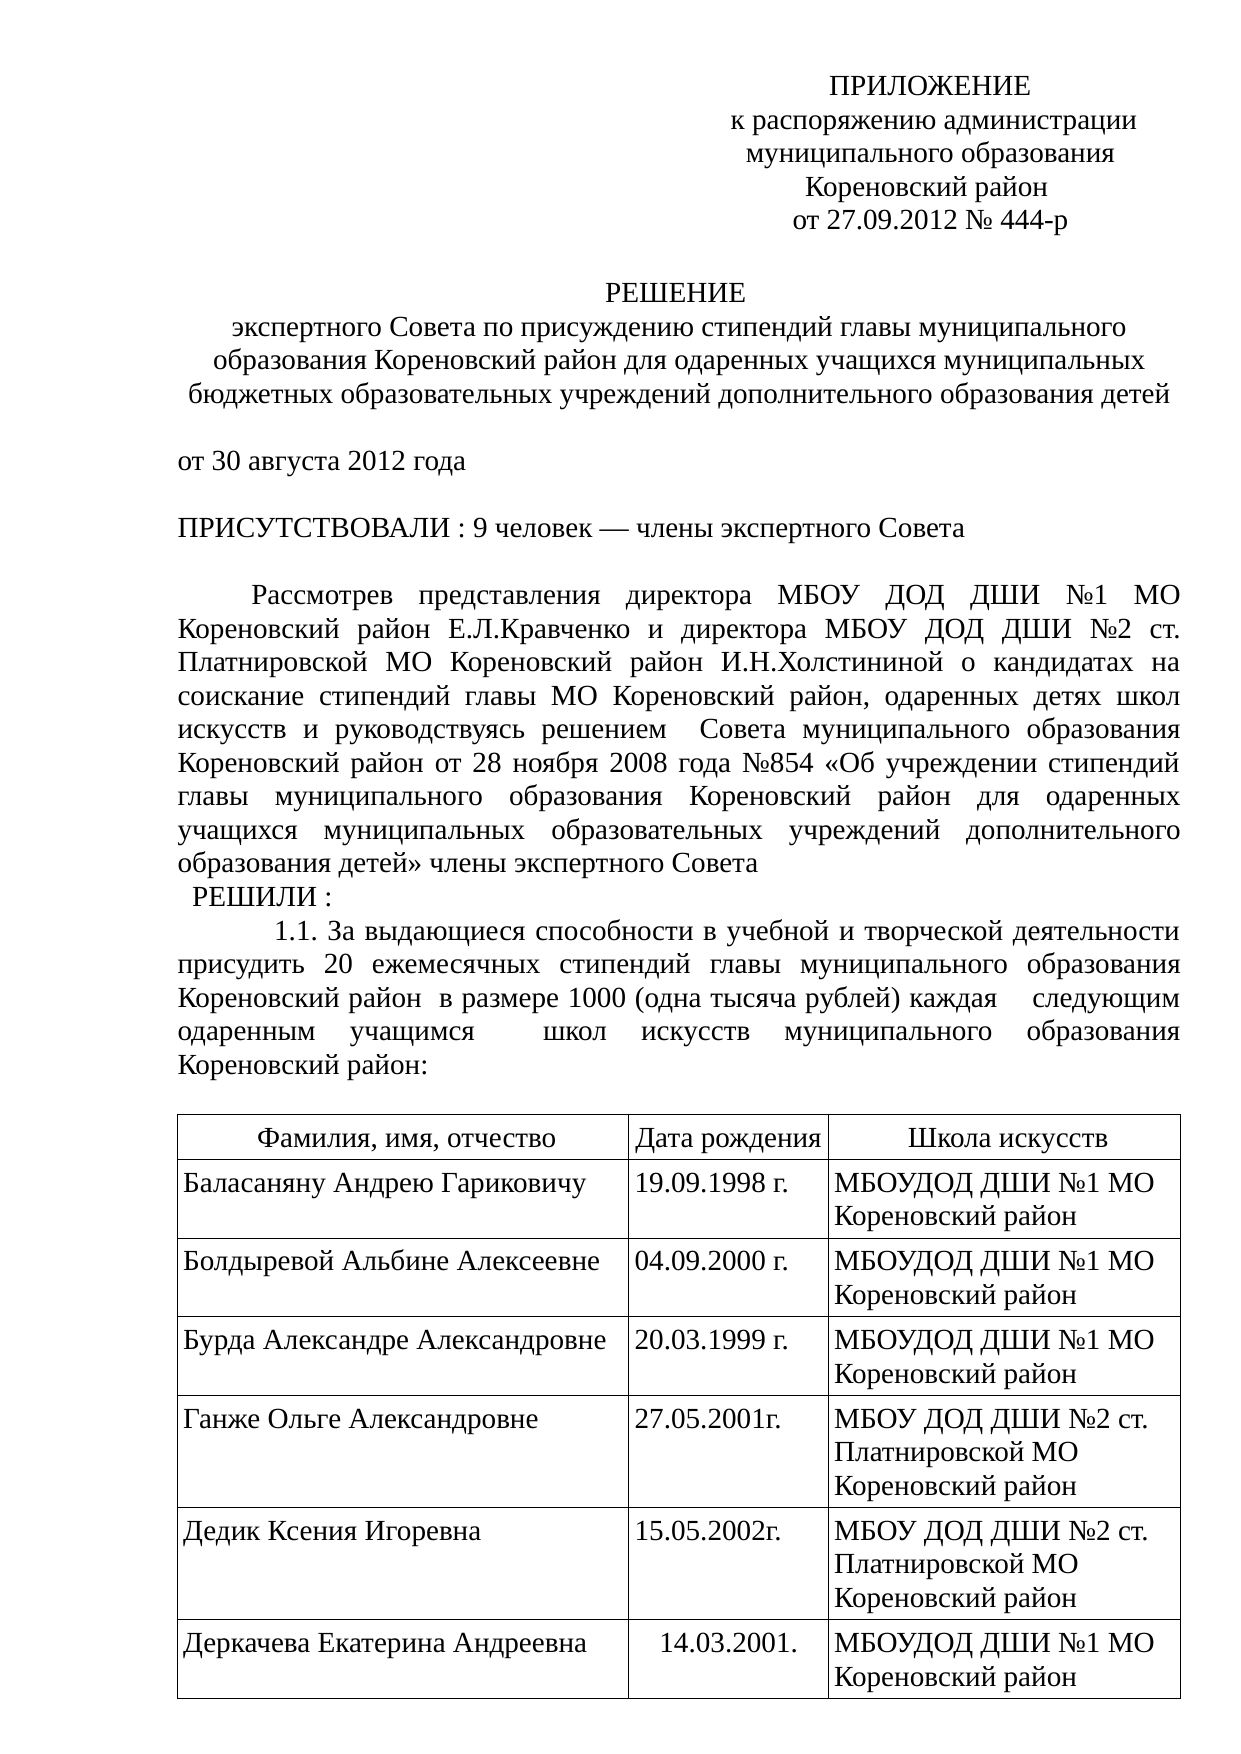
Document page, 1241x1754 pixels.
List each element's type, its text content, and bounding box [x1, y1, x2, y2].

table_cell МБОУДОД ДШИ №1 МО Кореновский район [829, 1239, 1180, 1316]
table_cell МБОУ ДОД ДШИ №2 ст. Платнировской МО Кореновский район [829, 1508, 1180, 1619]
table_cell 15.05.2002г. [629, 1508, 828, 1619]
table_header ПРИЛОЖЕНИЕ к распоряжению администрации муниципального образования Кореновский район от 27.09.2012 № 444-р [680, 64, 1181, 242]
table_header Дата рождения [629, 1115, 828, 1159]
table_cell 20.03.1999 г. [629, 1317, 828, 1395]
text экспертного Совета по присуждению стипендий главы муниципального образования Кореновский район для одаренных учащихся муниципальных бюджетных образовательных учреждений дополнительного образования детей [177, 309, 1181, 409]
table_cell 14.03.2001. [629, 1620, 828, 1698]
table_cell Ганже Ольге Александровне [178, 1396, 628, 1507]
text РЕШИЛИ : [177, 879, 1181, 913]
table_cell 27.05.2001г. [629, 1396, 828, 1507]
table_cell МБОУДОД ДШИ №1 МО Кореновский район [829, 1317, 1180, 1395]
table_header [178, 64, 679, 242]
table_cell Деркачева Екатерина Андреевна [178, 1620, 628, 1698]
table_cell Баласаняну Андрею Гариковичу [178, 1160, 628, 1238]
table_cell Болдыревой Альбине Алексеевне [178, 1239, 628, 1316]
table_cell МБОУДОД ДШИ №1 МО Кореновский район [829, 1620, 1180, 1698]
text от 30 августа 2012 года [177, 443, 1181, 477]
table_cell МБОУДОД ДШИ №1 МО Кореновский район [829, 1160, 1180, 1238]
text ПРИСУТСТВОВАЛИ : 9 человек — члены экспертного Совета [177, 510, 1181, 544]
text РЕШЕНИЕ [177, 275, 1181, 309]
table_cell МБОУ ДОД ДШИ №2 ст. Платнировской МО Кореновский район [829, 1396, 1180, 1507]
table_cell 04.09.2000 г. [629, 1239, 828, 1316]
text Рассмотрев представления директора МБОУ ДОД ДШИ №1 МО Кореновский район Е.Л.Кравченко и директора МБОУ ДОД ДШИ №2 ст. Платнировской МО Кореновский район И.Н.Холстининой о кандидатах на соискание стипендий главы МО Кореновский район, одаренных детях школ искусств и руководствуясь решением Совета муниципального образования Кореновский район от 28 ноября 2008 года №854 «Об учреждении стипендий главы муниципального образования Кореновский район для одаренных учащихся муниципальных образовательных учреждений дополнительного образования детей» члены экспертного Совета [177, 577, 1181, 879]
table_cell 19.09.1998 г. [629, 1160, 828, 1238]
text 1.1. За выдающиеся способности в учебной и творческой деятельности присудить 20 ежемесячных стипендий главы муниципального образования Кореновский район в размере 1000 (одна тысяча рублей) каждая следующим одаренным учащимся школ искусств муниципального образования Кореновский район: [177, 913, 1181, 1080]
table_header Фамилия, имя, отчество [178, 1115, 628, 1159]
table_cell Дедик Ксения Игоревна [178, 1508, 628, 1619]
table_header Школа искусств [829, 1115, 1180, 1159]
table_cell Бурда Александре Александровне [178, 1317, 628, 1395]
